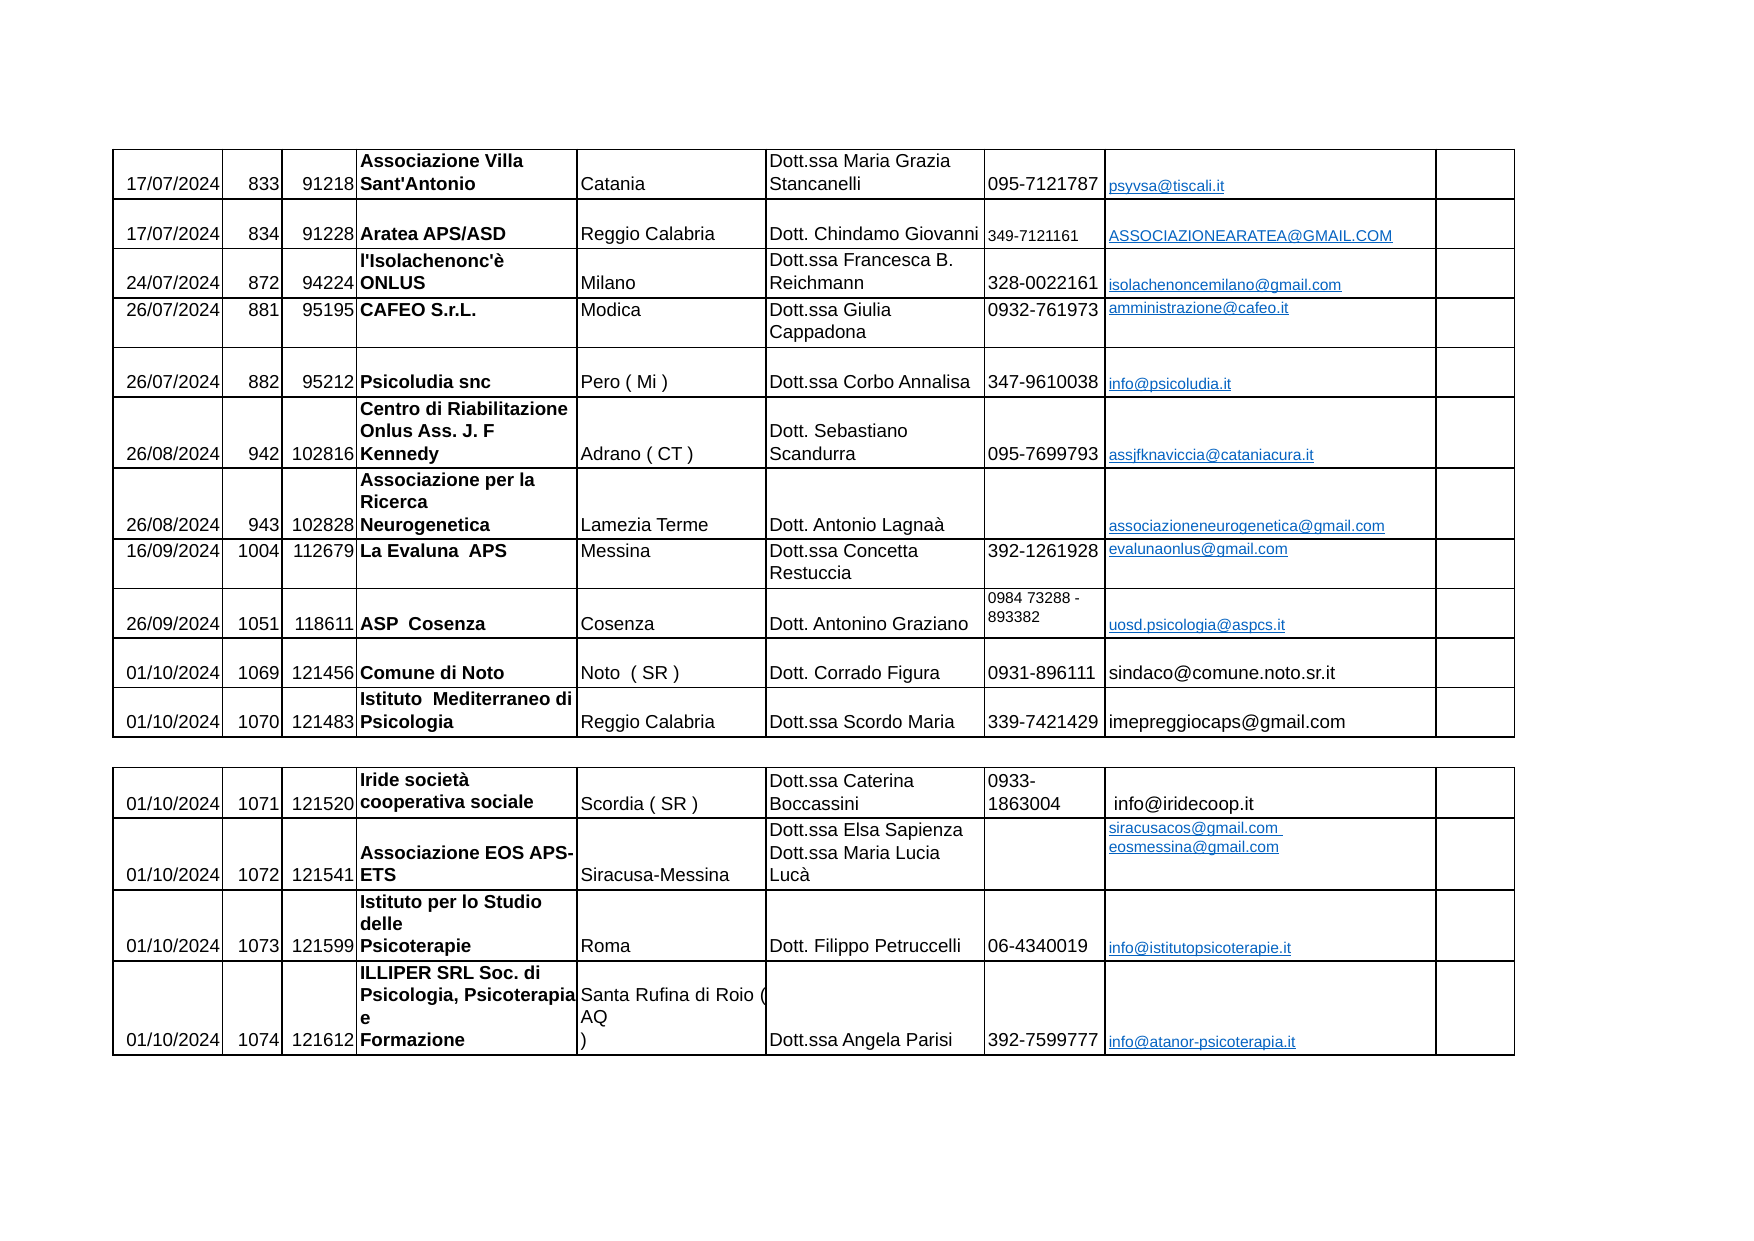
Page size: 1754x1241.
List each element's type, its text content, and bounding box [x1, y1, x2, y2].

table_cell Aratea APS/ASD [357, 200, 576, 247]
table_cell 1069 [223, 639, 281, 687]
table_cell uosd.psicologia@aspcs.it [1106, 589, 1435, 637]
table_cell [1437, 688, 1514, 736]
table_cell imepreggiocaps@gmail.com [1106, 688, 1435, 736]
table_cell Siracusa-Messina [578, 819, 765, 889]
table_cell [1437, 639, 1514, 687]
table_cell [1437, 891, 1514, 960]
table_cell Roma [578, 891, 765, 960]
table_cell 26/08/2024 [114, 469, 222, 538]
table_cell 1073 [223, 891, 281, 960]
table_cell Lamezia Terme [578, 469, 765, 538]
table_cell 95195 [283, 299, 356, 346]
table_cell Associazione EOS APS-ETS [357, 819, 576, 889]
table_cell 339-7421429 [985, 688, 1104, 736]
table_cell 26/09/2024 [114, 589, 222, 637]
table_header [1437, 768, 1514, 817]
table_cell 91218 [283, 150, 356, 198]
table_cell 26/07/2024 [114, 299, 222, 346]
table_cell ASSOCIAZIONEARATEA@GMAIL.COM [1106, 200, 1435, 247]
table_cell Messina [578, 540, 765, 588]
table_cell Reggio Calabria [578, 688, 765, 736]
table_cell Dott.ssa Elsa Sapienza Dott.ssa Maria Lucia Lucà [767, 819, 984, 889]
table_header Scordia ( SR ) [578, 768, 765, 817]
table_cell Catania [578, 150, 765, 198]
table_cell Dott.ssa Corbo Annalisa [767, 348, 984, 396]
table_cell Milano [578, 249, 765, 297]
table_cell Istituto per lo Studio delle Psicoterapie [357, 891, 576, 960]
table_cell 121541 [283, 819, 356, 889]
table_cell l'Isolachenonc'è ONLUS [357, 249, 576, 297]
table_cell Dott.ssa Concetta Restuccia [767, 540, 984, 588]
table_cell 01/10/2024 [114, 688, 222, 736]
table_cell 01/10/2024 [114, 639, 222, 687]
table_cell Dott.ssa Scordo Maria [767, 688, 984, 736]
table_cell Dott.ssa Angela Parisi [767, 962, 984, 1054]
table_cell 95212 [283, 348, 356, 396]
table_cell info@psicoludia.it [1106, 348, 1435, 396]
table_cell 095-7699793 [985, 398, 1104, 467]
table_cell 17/07/2024 [114, 150, 222, 198]
table_cell Pero ( Mi ) [578, 348, 765, 396]
table_cell 17/07/2024 [114, 200, 222, 247]
table_cell [1437, 819, 1514, 889]
table_cell Centro di Riabilitazione Onlus Ass. J. F Kennedy [357, 398, 576, 467]
table_cell Dott. Corrado Figura [767, 639, 984, 687]
table_header Iride società cooperativa sociale [357, 768, 576, 817]
table_cell 26/08/2024 [114, 398, 222, 467]
table_cell 91228 [283, 200, 356, 247]
table_cell ILLIPER SRL Soc. di Psicologia, Psicoterapia e Formazione [357, 962, 576, 1054]
table_cell Comune di Noto [357, 639, 576, 687]
table_cell [1437, 348, 1514, 396]
table_cell Dott.ssa Giulia Cappadona [767, 299, 984, 346]
table_cell 392-1261928 [985, 540, 1104, 588]
table_cell 01/10/2024 [114, 819, 222, 889]
table_cell Associazione per la Ricerca Neurogenetica [357, 469, 576, 538]
table_cell 118611 [283, 589, 356, 637]
table_cell 24/07/2024 [114, 249, 222, 297]
table_cell 834 [223, 200, 281, 247]
table_cell info@istitutopsicoterapie.it [1106, 891, 1435, 960]
table_cell 0984 73288 - 893382 [985, 589, 1104, 637]
table_cell 1051 [223, 589, 281, 637]
table_cell 1070 [223, 688, 281, 736]
table_cell 102828 [283, 469, 356, 538]
table_cell 942 [223, 398, 281, 467]
table_cell La Evaluna APS [357, 540, 576, 588]
table_cell Santa Rufina di Roio ( AQ ) [578, 962, 765, 1054]
table_header 01/10/2024 [114, 768, 222, 817]
table_cell [1437, 150, 1514, 198]
table_cell 881 [223, 299, 281, 346]
table_cell Modica [578, 299, 765, 346]
table_cell [985, 469, 1104, 538]
table_cell 121612 [283, 962, 356, 1054]
table_cell 121483 [283, 688, 356, 736]
table_cell isolachenoncemilano@gmail.com [1106, 249, 1435, 297]
table_cell Noto ( SR ) [578, 639, 765, 687]
table_cell [1437, 200, 1514, 247]
table_header 1071 [223, 768, 281, 817]
table_cell 833 [223, 150, 281, 198]
table_cell 94224 [283, 249, 356, 297]
table_cell assjfknaviccia@cataniacura.it [1106, 398, 1435, 467]
table_cell 872 [223, 249, 281, 297]
table_cell associazioneneurogenetica@gmail.com [1106, 469, 1435, 538]
table_cell Dott. Antonino Graziano [767, 589, 984, 637]
table_cell 328-0022161 [985, 249, 1104, 297]
table_cell 26/07/2024 [114, 348, 222, 396]
table_cell 1072 [223, 819, 281, 889]
table_cell siracusacos@gmail.com eosmessina@gmail.com [1106, 819, 1435, 889]
table_cell 121456 [283, 639, 356, 687]
table_cell [1437, 299, 1514, 346]
table_cell ASP Cosenza [357, 589, 576, 637]
table_header 0933-1863004 [985, 768, 1104, 817]
table_cell sindaco@comune.noto.sr.it [1106, 639, 1435, 687]
table_cell Dott. Chindamo Giovanni [767, 200, 984, 247]
table_cell Dott. Filippo Petruccelli [767, 891, 984, 960]
table_cell 01/10/2024 [114, 962, 222, 1054]
table_cell 392-7599777 [985, 962, 1104, 1054]
table_cell evalunaonlus@gmail.com [1106, 540, 1435, 588]
table_cell 1074 [223, 962, 281, 1054]
table_cell CAFEO S.r.L. [357, 299, 576, 346]
table_cell amministrazione@cafeo.it [1106, 299, 1435, 346]
table_cell Dott.ssa Francesca B. Reichmann [767, 249, 984, 297]
table_cell 095-7121787 [985, 150, 1104, 198]
table_cell Dott. Antonio Lagnaà [767, 469, 984, 538]
table_cell info@atanor-psicoterapia.it [1106, 962, 1435, 1054]
table_cell 121599 [283, 891, 356, 960]
table_cell 0932-761973 [985, 299, 1104, 346]
table_header 121520 [283, 768, 356, 817]
table_cell 112679 [283, 540, 356, 588]
table_cell 102816 [283, 398, 356, 467]
table_cell Associazione Villa Sant'Antonio [357, 150, 576, 198]
table_cell 882 [223, 348, 281, 396]
table_cell [1437, 962, 1514, 1054]
table_cell 349-7121161 [985, 200, 1104, 247]
table_cell Dott.ssa Maria Grazia Stancanelli [767, 150, 984, 198]
table_cell [1437, 249, 1514, 297]
table_header info@iridecoop.it [1106, 768, 1435, 817]
table_cell [1437, 469, 1514, 538]
table_cell psyvsa@tiscali.it [1106, 150, 1435, 198]
table_cell 347-9610038 [985, 348, 1104, 396]
table_cell 01/10/2024 [114, 891, 222, 960]
table_cell 943 [223, 469, 281, 538]
table_cell [1437, 398, 1514, 467]
table_cell Dott. Sebastiano Scandurra [767, 398, 984, 467]
table_cell 06-4340019 [985, 891, 1104, 960]
table_header Dott.ssa Caterina Boccassini [767, 768, 984, 817]
table_cell [985, 819, 1104, 889]
table_cell Istituto Mediterraneo di Psicologia [357, 688, 576, 736]
table_cell [1437, 589, 1514, 637]
table_cell 1004 [223, 540, 281, 588]
table_cell [1437, 540, 1514, 588]
table_cell Psicoludia snc [357, 348, 576, 396]
table_cell Cosenza [578, 589, 765, 637]
table_cell 16/09/2024 [114, 540, 222, 588]
table_cell Reggio Calabria [578, 200, 765, 247]
table_cell 0931-896111 [985, 639, 1104, 687]
table_cell Adrano ( CT ) [578, 398, 765, 467]
